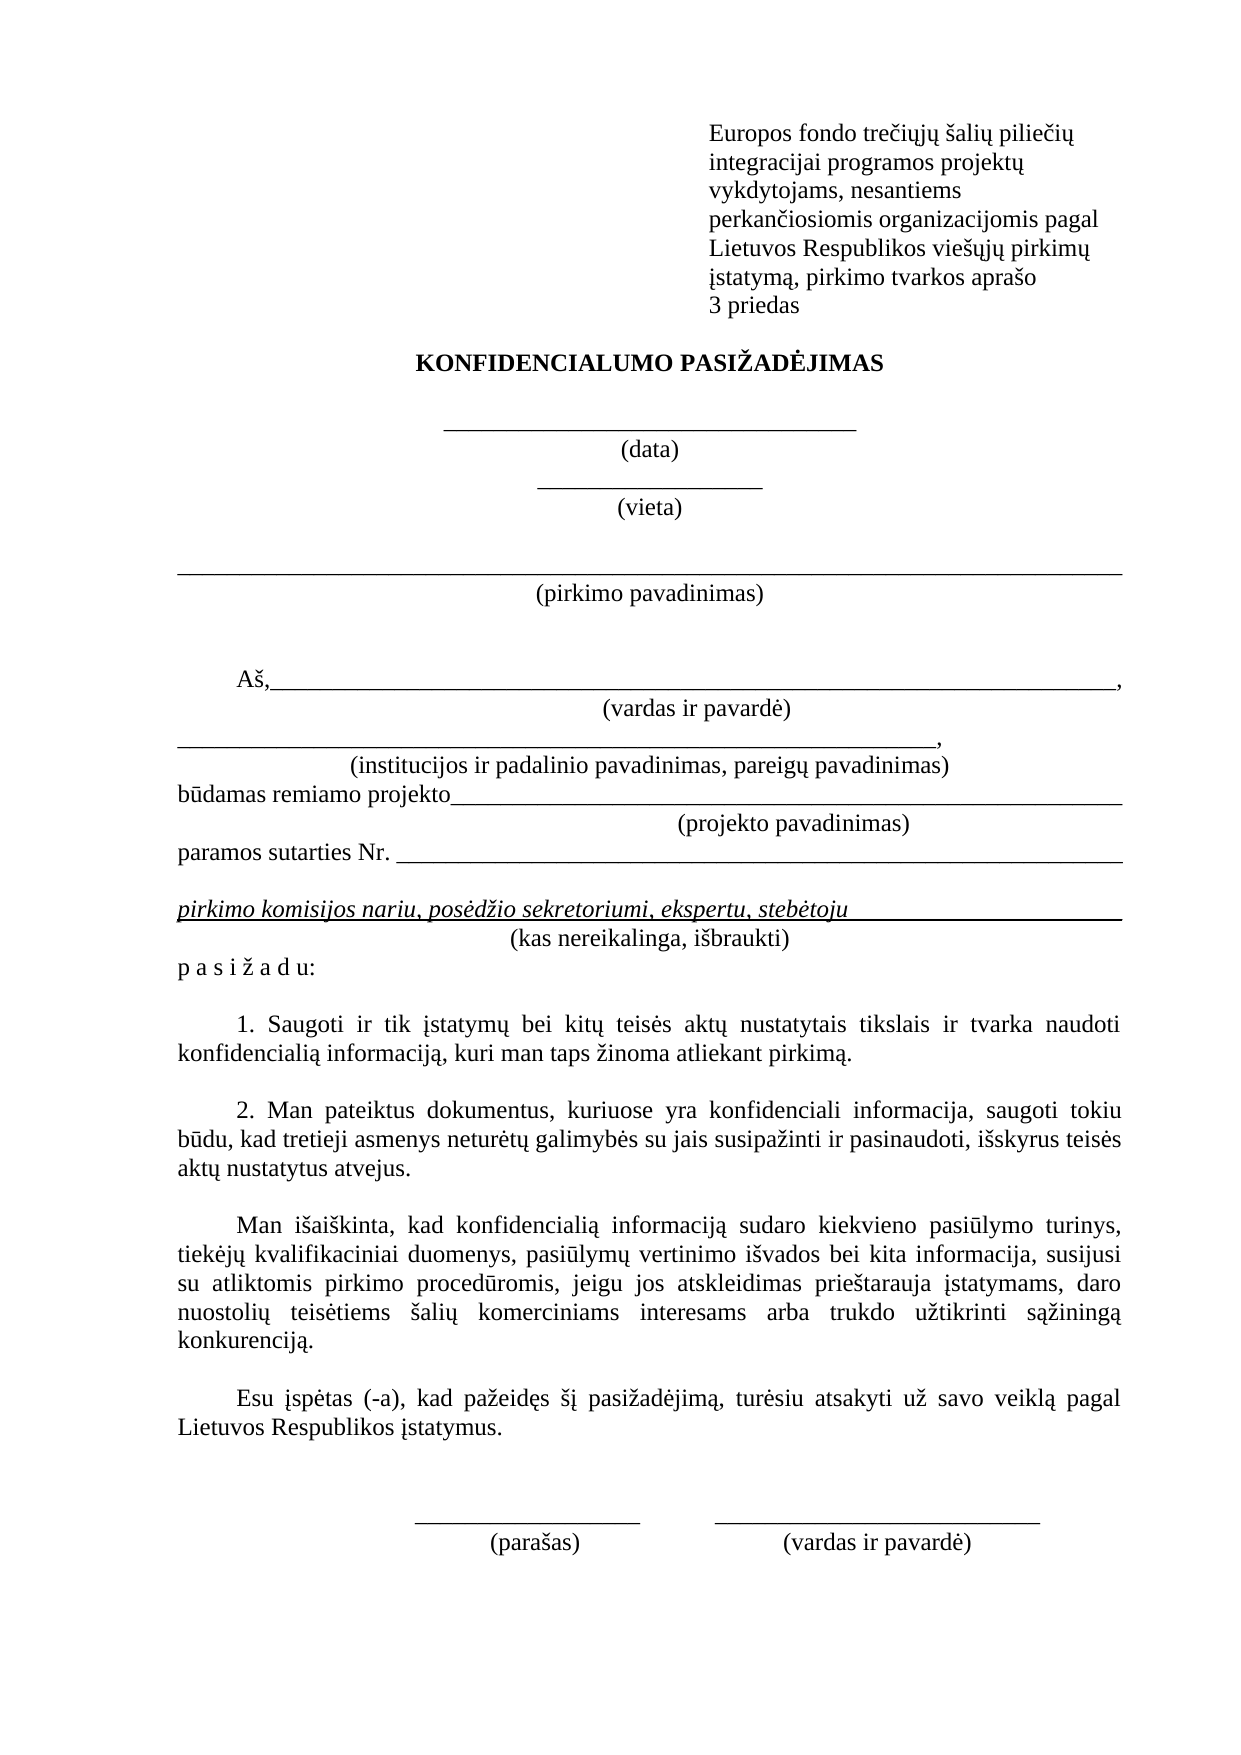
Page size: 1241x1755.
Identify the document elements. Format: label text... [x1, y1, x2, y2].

text __________________ [177, 463, 1122, 492]
text pirkimo komisijos nariu, posėdžio sekretoriumi, ekspertu, stebėtoju [177, 894, 1122, 919]
text (projekto pavadinimas) [465, 808, 1122, 837]
text __________________ __________________________ [415, 1498, 1122, 1527]
text vykdytojams, nesantiems [177, 176, 1122, 204]
text (institucijos ir padalinio pavadinimas, pareigų pavadinimas) [177, 751, 1122, 779]
text (kas nereikalinga, išbraukti) [177, 923, 1122, 952]
text pasižadu: [177, 952, 1122, 981]
text Europos fondo trečiųjų šalių piliečių [177, 118, 1122, 147]
text (pirkimo pavadinimas) [177, 578, 1122, 607]
text Esu įspėtas (-a), kad pažeidęs šį pasižadėjimą, turėsiu atsakyti už savo veiklą pagal Lietuvos Respublikos įstatymus. [177, 1383, 1122, 1441]
text (data) [177, 434, 1122, 463]
text (parašas) (vardas ir pavardė) [490, 1527, 1122, 1556]
text 3 priedas [177, 291, 1122, 319]
text 2. Man pateiktus dokumentus, kuriuose yra konfidenciali informacija, saugoti tokiu būdu, kad tretieji asmenys neturėtų galimybės su jais susipažinti ir pasinaudoti, išskyrus teisės aktų nustatytus atvejus. [177, 1096, 1122, 1182]
text Aš, , [177, 664, 1122, 693]
text įstatymą, pirkimo tvarkos aprašo [177, 262, 1122, 291]
text paramos sutarties Nr. [177, 837, 1122, 866]
text _________________________________ [177, 406, 1122, 434]
text KONFIDENCIALUMO PASIŽADĖJIMAS [177, 348, 1122, 377]
text Lietuvos Respublikos viešųjų pirkimų [177, 233, 1122, 262]
text (vieta) [177, 492, 1122, 521]
text _ [177, 549, 1122, 574]
text _ , [177, 722, 942, 751]
text integracijai programos projektų [177, 147, 1122, 176]
text Man išaiškinta, kad konfidencialią informaciją sudaro kiekvieno pasiūlymo turinys, tiekėjų kvalifikaciniai duomenys, pasiūlymų vertinimo išvados bei kita informacija, susijusi su atliktomis pirkimo procedūromis, jeigu jos atskleidimas prieštarauja įstatymams, daro nuostolių teisėtiems šalių komerciniams interesams arba trukdo užtikrinti sąžiningą konkurenciją. [177, 1211, 1122, 1354]
text (vardas ir pavardė) [277, 693, 1122, 722]
text 1. Saugoti ir tik įstatymų bei kitų teisės aktų nustatytais tikslais ir tvarka naudoti konfidencialią informaciją, kuri man taps žinoma atliekant pirkimą. [177, 1009, 1122, 1067]
text perkančiosiomis organizacijomis pagal [177, 204, 1122, 233]
text būdamas remiamo projekto [177, 779, 1122, 808]
